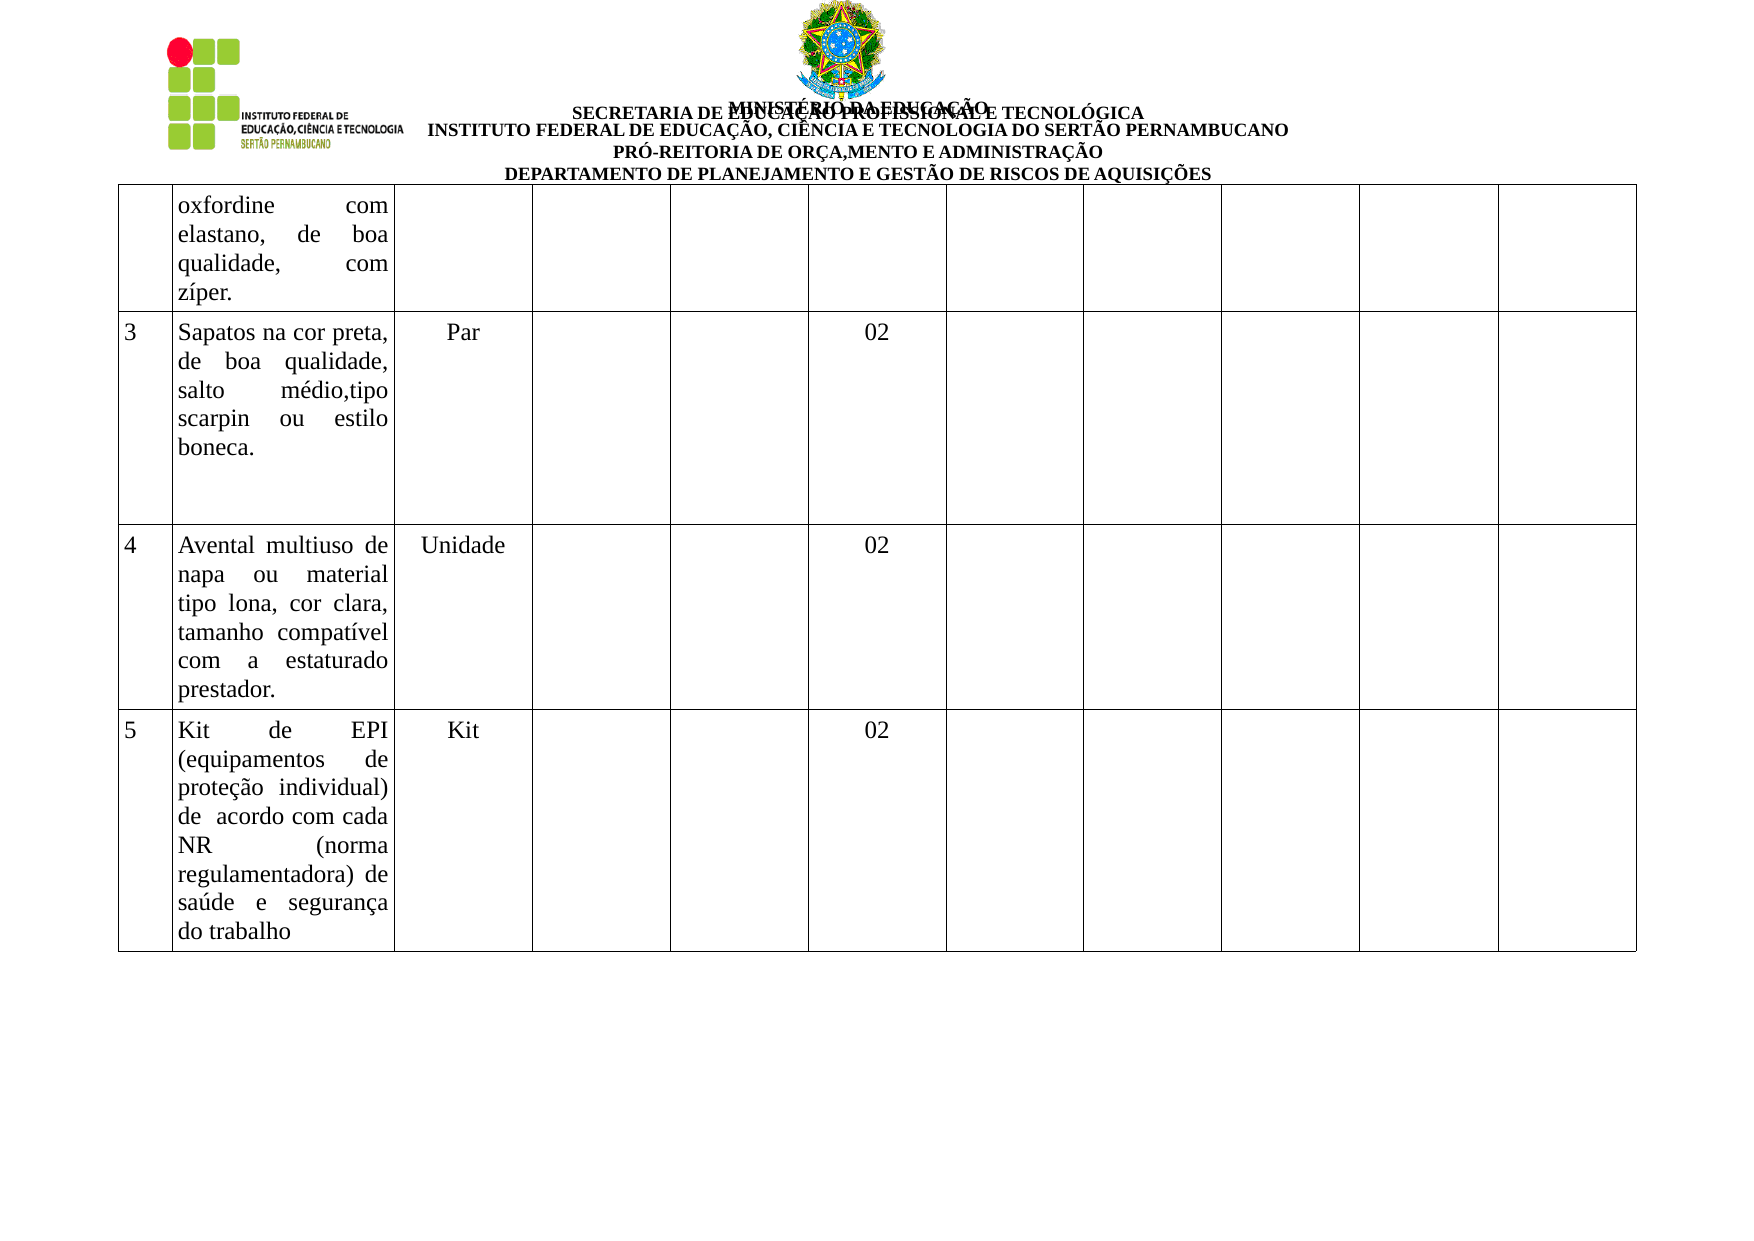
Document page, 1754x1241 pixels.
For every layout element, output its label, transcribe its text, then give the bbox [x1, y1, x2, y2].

table_cell [671, 710, 808, 951]
table_cell 4 [119, 525, 172, 709]
table_cell [1360, 525, 1498, 709]
table_cell [947, 185, 1083, 311]
table_cell [947, 312, 1083, 524]
table_cell [671, 312, 808, 524]
table_cell [671, 525, 808, 709]
table_cell [1499, 312, 1636, 524]
table_cell [809, 185, 946, 311]
table_cell Kit de EPI (equipamentos de proteção individual) de acordo com cada NR (norma regulamentadora) de saúde e segurança do trabalho [173, 710, 394, 951]
table_cell [1499, 525, 1636, 709]
table_cell Par [395, 312, 532, 524]
table_cell Avental multiuso de napa ou material tipo lona, cor clara, tamanho compatível com a estaturado prestador. [173, 525, 394, 709]
table_cell [671, 185, 808, 311]
table_cell [1499, 185, 1636, 311]
table_cell [1222, 710, 1359, 951]
table_cell [395, 185, 532, 311]
table_cell [947, 710, 1083, 951]
table_cell 02 [809, 312, 946, 524]
table_cell 5 [119, 710, 172, 951]
table_cell [947, 525, 1083, 709]
table_cell [1360, 710, 1498, 951]
table_cell Sapatos na cor preta, de boa qualidade, salto médio,tipo scarpin ou estilo boneca. [173, 312, 394, 524]
table_cell [119, 185, 172, 311]
table_cell 3 [119, 312, 172, 524]
table_cell 02 [809, 525, 946, 709]
table_cell [1222, 312, 1359, 524]
table_cell [1360, 312, 1498, 524]
table_cell [1499, 710, 1636, 951]
table_cell Unidade [395, 525, 532, 709]
table_cell Kit [395, 710, 532, 951]
table_cell [533, 710, 670, 951]
table_cell [1084, 710, 1221, 951]
table_cell [1222, 525, 1359, 709]
table_cell oxfordine com elastano, de boa qualidade, com zíper. [173, 185, 394, 311]
table_cell [1084, 312, 1221, 524]
table_cell [533, 312, 670, 524]
table_cell [533, 525, 670, 709]
table_cell [1084, 525, 1221, 709]
table_cell [1360, 185, 1498, 311]
table_cell 02 [809, 710, 946, 951]
table_cell [1222, 185, 1359, 311]
table_cell [1084, 185, 1221, 311]
table_cell [533, 185, 670, 311]
